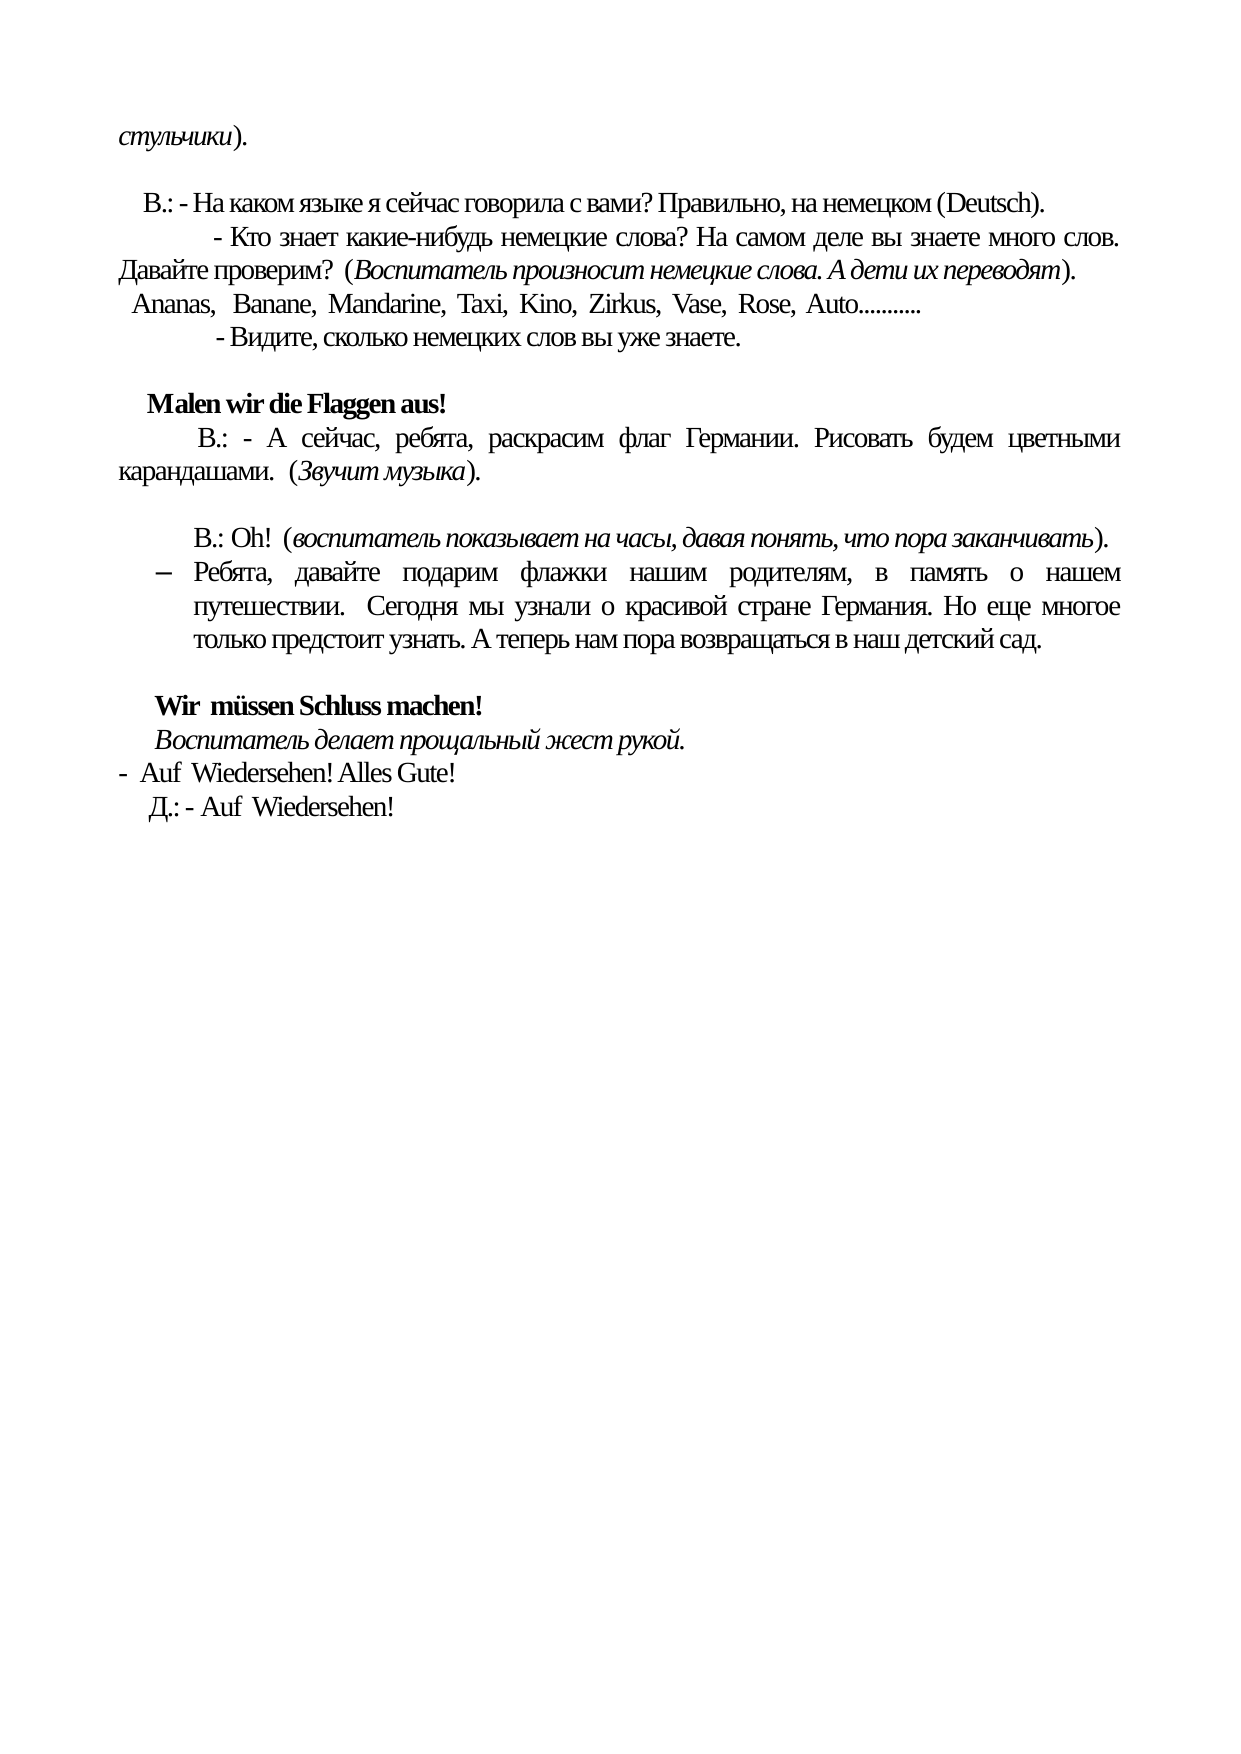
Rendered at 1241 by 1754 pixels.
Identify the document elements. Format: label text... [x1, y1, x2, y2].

text - Кто знает какие-нибудь немецкие слова? На самом деле вы знаете много слов. Давайте проверим? (Воспитатель произносит немецкие слова. А дети их переводят). [118, 219, 1122, 286]
text Wir müssen Schluss machen! [118, 688, 1122, 722]
text - Видите, сколько немецких слов вы уже знаете. [118, 319, 1122, 353]
text - Auf Wiedersehen! Alles Gute! [118, 756, 1122, 789]
list Ребята, давайте подарим флажки нашим родителям, в память о нашем путешествии. Сегодня мы узнали о красивой стране Германия. Но еще многое только предстоит узнать. А теперь нам пора возвращаться в наш детский сад. [156, 554, 1122, 655]
text Ananas, Banane, Mandarine, Taxi, Kino, Zirkus, Vase, Rose, Auto........... [118, 286, 1122, 319]
text В.: - На каком языке я сейчас говорила с вами? Правильно, на немецком (Deutsch). [118, 185, 1122, 219]
text Malen wir die Flaggen aus! [118, 386, 1122, 420]
list В.: Oh! (воспитатель показывает на часы, давая понять, что пора заканчивать). [156, 521, 1122, 554]
text Д.: - Auf Wiedersehen! [118, 789, 1122, 823]
text Воспитатель делает прощальный жест рукой. [118, 722, 1122, 756]
text стульчики). [118, 118, 1122, 152]
text В.: - А сейчас, ребята, раскрасим флаг Германии. Рисовать будем цветными карандашами. (Звучит музыка). [118, 420, 1122, 487]
